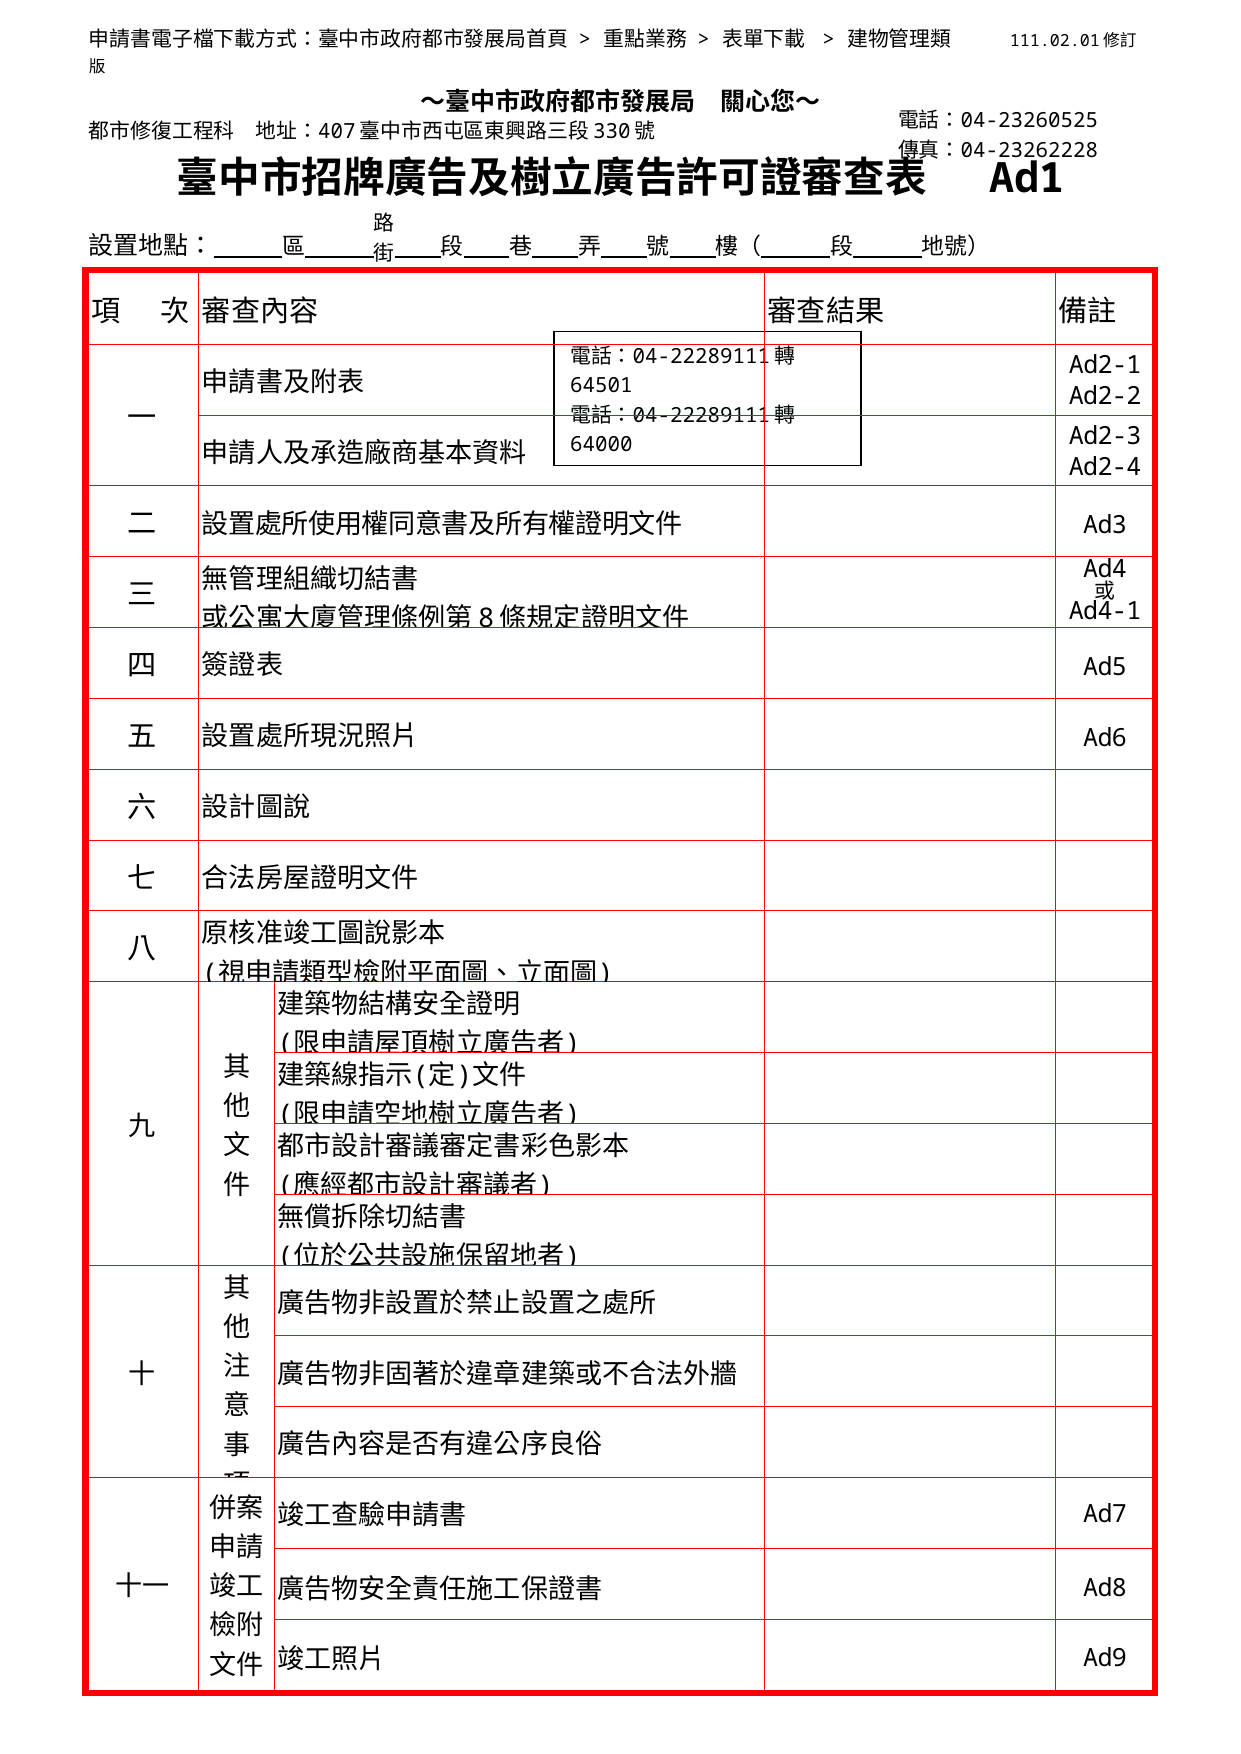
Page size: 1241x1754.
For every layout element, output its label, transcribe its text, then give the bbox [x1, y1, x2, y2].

table_cell [765, 1407, 1055, 1477]
table_cell [1056, 1124, 1152, 1194]
table_cell 項 次 [89, 273, 198, 344]
table_cell [1056, 1336, 1152, 1406]
table_cell 審查結果 [765, 273, 1055, 344]
table_cell [765, 982, 1055, 1052]
table_cell [765, 1336, 1055, 1406]
table_cell [1056, 1053, 1152, 1123]
text 都市修復工程科 地址：407臺中市西屯區東興路三段330號 [555, 332, 764, 344]
table_cell Ad2-3 Ad2-4 [1056, 416, 1152, 485]
table_cell 六 [89, 770, 198, 839]
table_cell Ad9 [1056, 1620, 1152, 1689]
table_cell Ad8 [1056, 1549, 1152, 1619]
table_cell [765, 1124, 1055, 1194]
table_cell [1056, 770, 1152, 839]
table_cell 備註 [1056, 273, 1152, 344]
text 電話：04-22289111轉64501 [570, 340, 764, 344]
table_cell [765, 770, 1055, 839]
text 電話：04-22289111轉64000 [570, 398, 764, 415]
table_cell 建築線指示(定)文件 (限申請空地樹立廣告者) [275, 1053, 764, 1123]
table_cell [1056, 1195, 1152, 1264]
table_cell [765, 1053, 1055, 1123]
table_cell [765, 911, 1055, 981]
table_cell 簽證表 [199, 628, 764, 698]
table_cell 申請人及承造廠商基本資料 [199, 416, 764, 485]
table_cell 其 他 注 意 事 項 [199, 1266, 274, 1477]
table_cell 無管理組織切結書 或公寓大廈管理條例第8條規定證明文件 [199, 557, 764, 627]
table_cell [765, 486, 1055, 556]
text 電話：04-22289111轉64501 [765, 345, 845, 398]
text 臺中市招牌廣告及樹立廣告許可證審查表 Ad1 [89, 144, 1152, 204]
table_cell 廣告內容是否有違公序良俗 [275, 1407, 764, 1477]
table_cell 設置處所現況照片 [199, 699, 764, 769]
table_cell 廣告物安全責任施工保證書 [275, 1549, 764, 1619]
table_cell [765, 416, 1055, 485]
table_cell Ad3 [1056, 486, 1152, 556]
table_cell 竣工查驗申請書 [275, 1478, 764, 1548]
table_cell [765, 628, 1055, 698]
table_cell [862, 345, 1055, 414]
table_cell [1056, 911, 1152, 981]
text 都市修復工程科 地址：407臺中市西屯區東興路三段330號 [765, 416, 860, 465]
table_cell 一 [89, 345, 198, 485]
table_cell 原核准竣工圖說影本 (視申請類型檢附平面圖、立面圖) [199, 911, 764, 981]
table_cell 合法房屋證明文件 [199, 841, 764, 910]
text 都市修復工程科 地址：407臺中市西屯區東興路三段330號 [555, 345, 570, 415]
table_cell Ad6 [1056, 699, 1152, 769]
table_cell 無償拆除切結書 (位於公共設施保留地者) [275, 1195, 764, 1264]
table_cell 廣告物非固著於違章建築或不合法外牆 [275, 1336, 764, 1406]
text 電話：04-23260525 [898, 103, 1188, 133]
table_cell 都市設計審議審定書彩色影本 (應經都市設計審議者) [275, 1124, 764, 1194]
table_cell 五 [89, 699, 198, 769]
table_cell 十 [89, 1266, 198, 1477]
table_cell Ad4 或 Ad4-1 [1056, 557, 1152, 627]
table_cell 二 [89, 486, 198, 556]
text 都市修復工程科 地址：407臺中市西屯區東興路三段330號 [555, 416, 764, 465]
text 〜臺中市政府都市發展局 關心您〜 [89, 77, 1203, 172]
table_header 設置地點： 區 路街 段 巷 弄 號 樓（ 段 地號） [85, 204, 1155, 267]
table_cell 竣工照片 [275, 1620, 764, 1689]
table_cell [1056, 982, 1152, 1052]
table_cell 申請書及附表 [199, 345, 553, 414]
table_cell Ad2-1 Ad2-2 [1056, 345, 1152, 414]
text 都市修復工程科 地址：407臺中市西屯區東興路三段330號 [765, 332, 860, 344]
table_cell 審查內容 [199, 273, 764, 344]
table_cell 廣告物非設置於禁止設置之處所 [275, 1266, 764, 1335]
table_cell 三 [89, 557, 198, 627]
table_cell 七 [89, 841, 198, 910]
table_cell [765, 841, 1055, 910]
table_cell 其 他 文 件 [199, 982, 274, 1264]
table_cell [765, 1478, 1055, 1548]
text 電話：04-22289111轉64000 [570, 416, 764, 457]
text 電話：04-22289111轉64501 [570, 345, 764, 398]
table_cell [765, 1620, 1055, 1689]
table_cell [765, 557, 1055, 627]
table_cell Ad5 [1056, 628, 1152, 698]
table_cell 設置處所使用權同意書及所有權證明文件 [199, 486, 764, 556]
text 都市修復工程科 地址：407臺中市西屯區東興路三段330號 [89, 119, 883, 144]
text 都市修復工程科 地址：407臺中市西屯區東興路三段330號 [845, 345, 860, 415]
table_cell [765, 1195, 1055, 1264]
table_cell 建築物結構安全證明 (限申請屋頂樹立廣告者) [275, 982, 764, 1052]
table_cell [765, 1549, 1055, 1619]
table_cell [765, 699, 1055, 769]
table_cell [1056, 841, 1152, 910]
table_cell 八 [89, 911, 198, 981]
text 電話：04-22289111轉64000 [765, 398, 845, 415]
table_cell 四 [89, 628, 198, 698]
table_cell [1056, 1266, 1152, 1335]
text 電話：04-22289111轉64000 [765, 416, 845, 457]
table_cell 併案申請竣工檢附 文件 [199, 1478, 274, 1689]
table_cell 設計圖說 [199, 770, 764, 839]
text 傳真：04-23262228 [898, 133, 1188, 164]
table_cell [765, 1266, 1055, 1335]
table_cell Ad7 [1056, 1478, 1152, 1548]
table_cell 九 [89, 982, 198, 1264]
table_cell [1056, 1407, 1152, 1477]
table_cell 十一 [89, 1478, 198, 1689]
